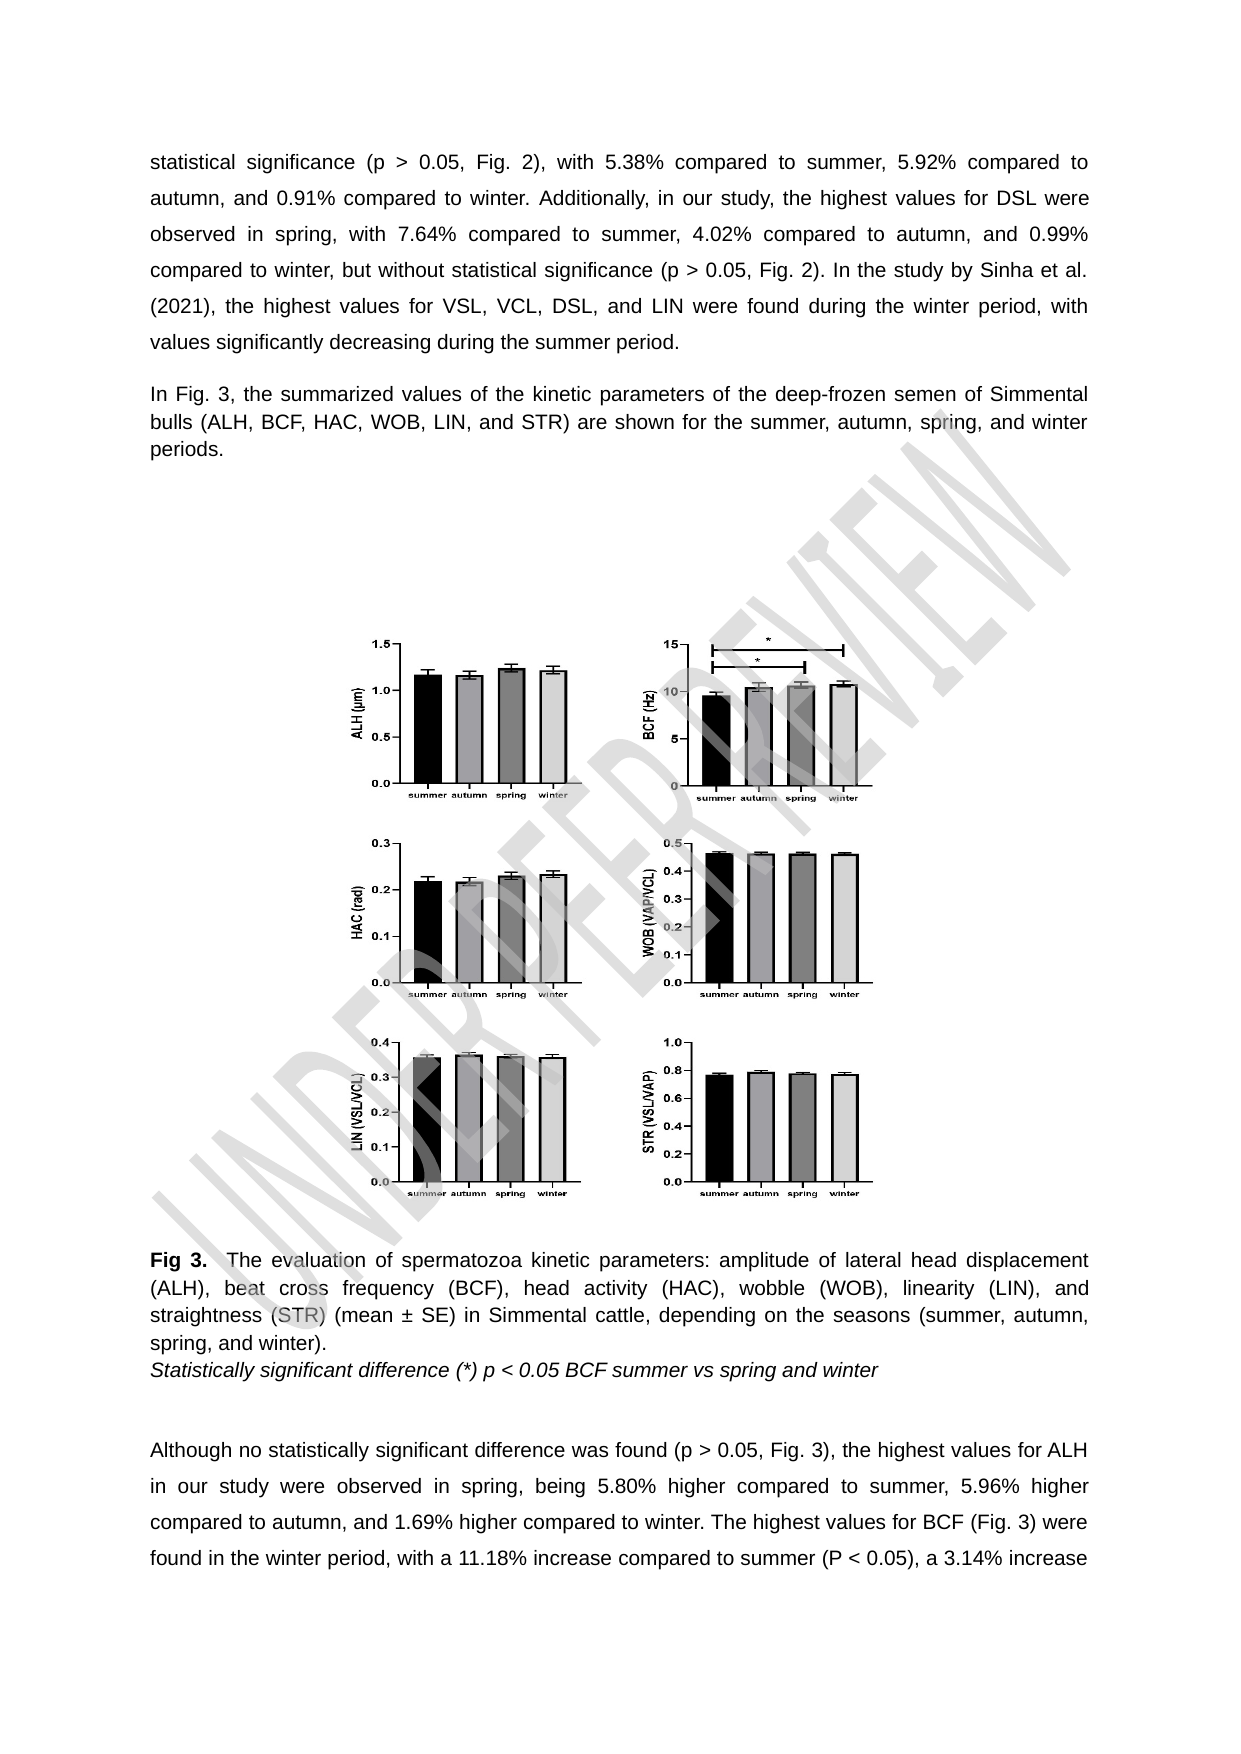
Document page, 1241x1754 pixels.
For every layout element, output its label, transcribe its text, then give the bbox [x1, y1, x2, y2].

text statistical significance (p > 0.05, Fig. 2), with 5.38% compared to summer, 5.92% compared to autumn, and 0.91% compared to winter. Additionally, in our study, the highest values for DSL were observed in spring, with 7.64% compared to summer, 4.02% compared to autumn, and 0.99% compared to winter, but without statistical significance (p > 0.05, Fig. 2). In the study by Sinha et al. (2021), the highest values for VSL, VCL, DSL, and LIN were found during the winter period, with values significantly decreasing during the summer period. [150, 150, 1090, 354]
text Statistically significant difference (*) p < 0.05 BCF summer vs spring and winter [150, 1358, 1090, 1382]
text In Fig. 3, the summarized values of the kinetic parameters of the deep-frozen semen of Simmental bulls (ALH, BCF, HAC, WOB, LIN, and STR) are shown for the summer, autumn, spring, and winter periods. [150, 382, 1090, 461]
text Although no statistically significant difference was found (p > 0.05, Fig. 3), the highest values for ALH in our study were observed in spring, being 5.80% higher compared to summer, 5.96% higher compared to autumn, and 1.69% higher compared to winter. The highest values for BCF (Fig. 3) were found in the winter period, with a 11.18% increase compared to summer (P < 0.05), a 3.14% increase [150, 1438, 1090, 1570]
text Fig 3. The evaluation of spermatozoa kinetic parameters: amplitude of lateral head displacement (ALH), beat cross frequency (BCF), head activity (HAC), wobble (WOB), linearity (LIN), and straightness (STR) (mean ± SE) in Simmental cattle, depending on the seasons (summer, autumn, spring, and winter). [150, 1248, 1090, 1355]
